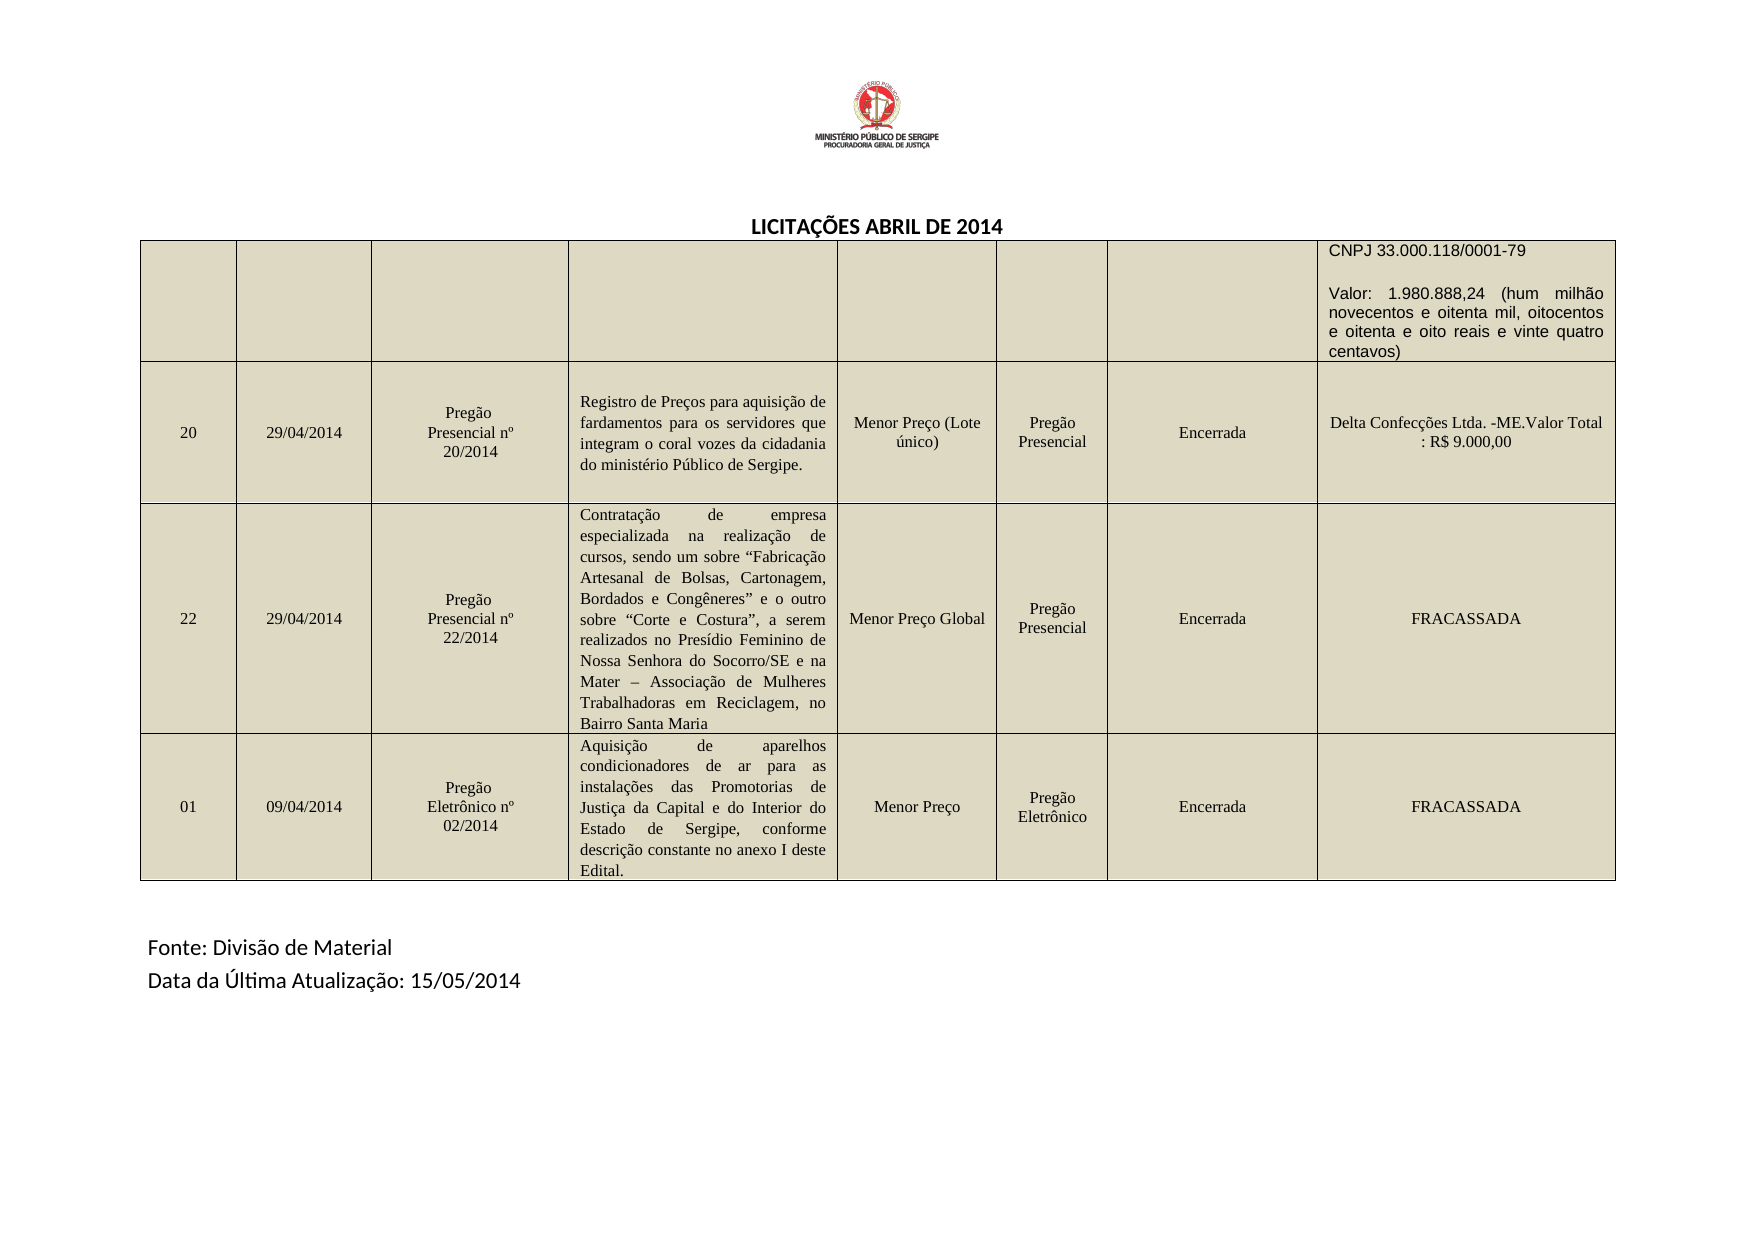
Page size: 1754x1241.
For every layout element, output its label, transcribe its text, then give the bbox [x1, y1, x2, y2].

table_cell 29/04/2014 [237, 362, 371, 502]
table_cell Pregão Presencial nº 20/2014 [372, 362, 568, 502]
table_cell Menor Preço [838, 734, 996, 879]
table_cell Pregão Eletrônico nº 02/2014 [372, 734, 568, 879]
table_cell [372, 241, 568, 361]
table_cell Menor Preço (Lote único) [838, 362, 996, 502]
table_cell [997, 241, 1107, 361]
table_cell Pregão Eletrônico [997, 734, 1107, 879]
table_cell 20 [141, 362, 236, 502]
table_cell Pregão Presencial [997, 504, 1107, 733]
text Fonte: Divisão de Material Data da Última Atualização: 15/05/2014 [148, 933, 1606, 994]
table_cell [838, 241, 996, 361]
table_cell Pregão Presencial [997, 362, 1107, 502]
table_cell Aquisição de aparelhos condicionadores de ar para as instalações das Promotorias de Justiça da Capital e do Interior do Estado de Sergipe, conforme descrição constante no anexo I deste Edital. [569, 734, 837, 879]
table_cell Menor Preço Global [838, 504, 996, 733]
table_cell 01 [141, 734, 236, 879]
table_cell Encerrada [1108, 504, 1317, 733]
table_cell Encerrada [1108, 734, 1317, 879]
table_cell Contratação de empresa especializada na realização de cursos, sendo um sobre “Fabricação Artesanal de Bolsas, Cartonagem, Bordados e Congêneres” e o outro sobre “Corte e Costura”, a serem realizados no Presídio Feminino de Nossa Senhora do Socorro/SE e na Mater – Associação de Mulheres Trabalhadoras em Reciclagem, no Bairro Santa Maria [569, 504, 837, 733]
table_cell Pregão Presencial nº 22/2014 [372, 504, 568, 733]
table_cell [1108, 241, 1317, 361]
table_cell 09/04/2014 [237, 734, 371, 879]
table_cell CNPJ 33.000.118/0001-79 Valor: 1.980.888,24 (hum milhão novecentos e oitenta mil, oitocentos e oitenta e oito reais e vinte quatro centavos) [1318, 241, 1615, 361]
table_cell [237, 241, 371, 361]
table_cell 29/04/2014 [237, 504, 371, 733]
table_cell FRACASSADA [1318, 734, 1615, 879]
picture [815, 81, 939, 149]
table_cell 22 [141, 504, 236, 733]
table_cell FRACASSADA [1318, 504, 1615, 733]
table_cell [141, 241, 236, 361]
table_cell Registro de Preços para aquisição de fardamentos para os servidores que integram o coral vozes da cidadania do ministério Público de Sergipe. [569, 362, 837, 502]
table_cell Encerrada [1108, 362, 1317, 502]
table_cell Delta Confecções Ltda. -ME.Valor Total : R$ 9.000,00 [1318, 362, 1615, 502]
table_cell [569, 241, 837, 361]
